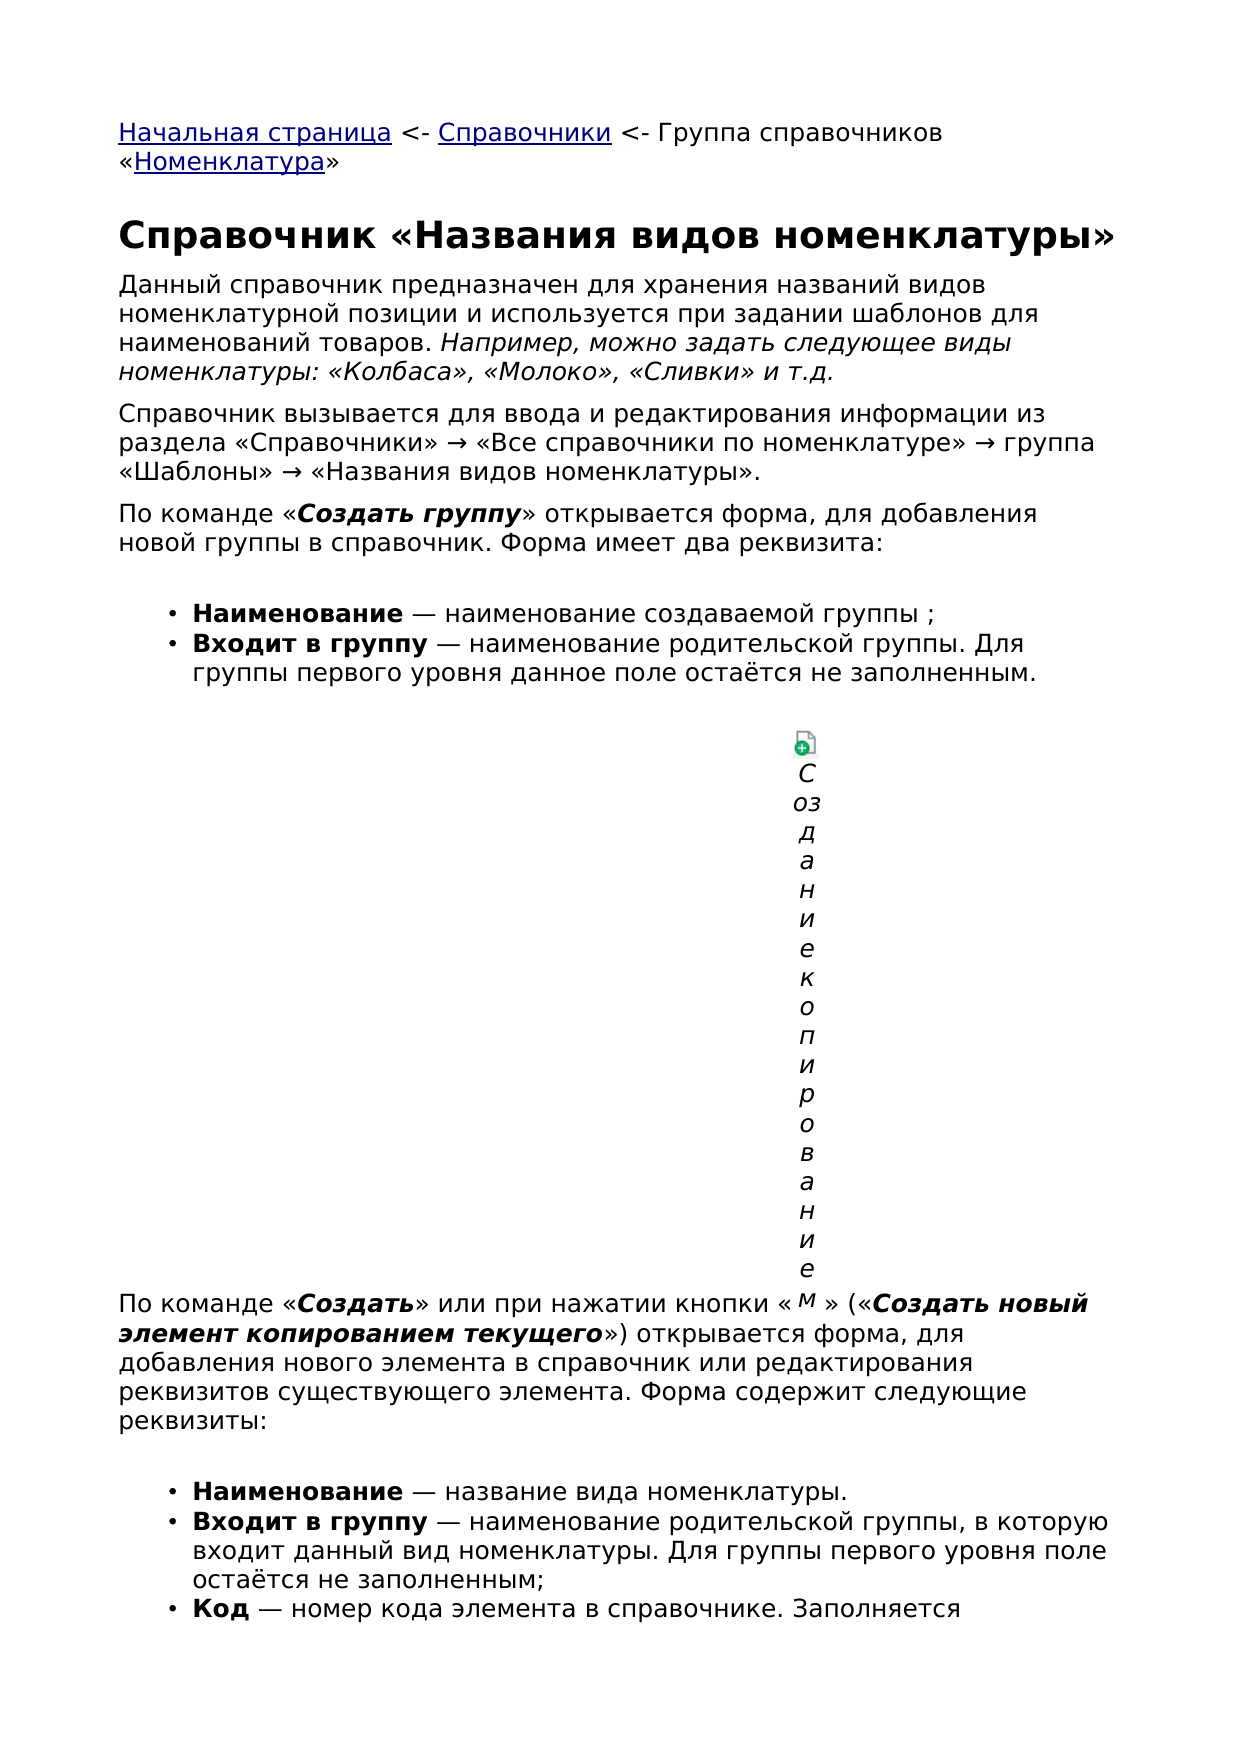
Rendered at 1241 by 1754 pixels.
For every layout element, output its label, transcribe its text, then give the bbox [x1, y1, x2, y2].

text Данный справочник предназначен для хранения названий видов номенклатурной позиции и используется при задании шаблонов для наименований товаров. Например, можно задать следующее виды номенклатуры: «Колбаса», «Молоко», «Сливки» и т.д. [118, 270, 1122, 387]
list Наименование — название вида номенклатуры. [177, 1477, 1122, 1507]
text Начальная страница <- Справочники <- Группа справочников «Номенклатура» [118, 118, 1122, 176]
list Входит в группу — наименование родительской группы. Для группы первого уровня данное поле остаётся не заполненным. [177, 629, 1122, 687]
text Справочник вызывается для ввода и редактирования информации из раздела «Справочники» → «Все справочники по номенклатуре» → группа «Шаблоны» → «Названия видов номенклатуры». [118, 399, 1122, 487]
text По команде «Создать» или при нажатии кнопки «» («Создать новый элемент копированием текущего») открывается форма, для добавления нового элемента в справочник или редактирования реквизитов существующего элемента. Форма содержит следующие реквизиты: [118, 717, 1122, 1436]
picture [792, 729, 824, 759]
list Код — номер кода элемента в справочнике. Заполняется [177, 1594, 1122, 1623]
list Наименование — наименование создаваемой группы ; [177, 599, 1122, 629]
text Создание копированием [793, 759, 824, 1313]
subtitle Справочник «Названия видов номенклатуры» [118, 214, 1122, 258]
text По команде «Создать группу» открывается форма, для добавления новой группы в справочник. Форма имеет два реквизита: [118, 499, 1122, 558]
list Входит в группу — наименование родительской группы, в которую входит данный вид номенклатуры. Для группы первого уровня поле остаётся не заполненным; [177, 1507, 1122, 1594]
